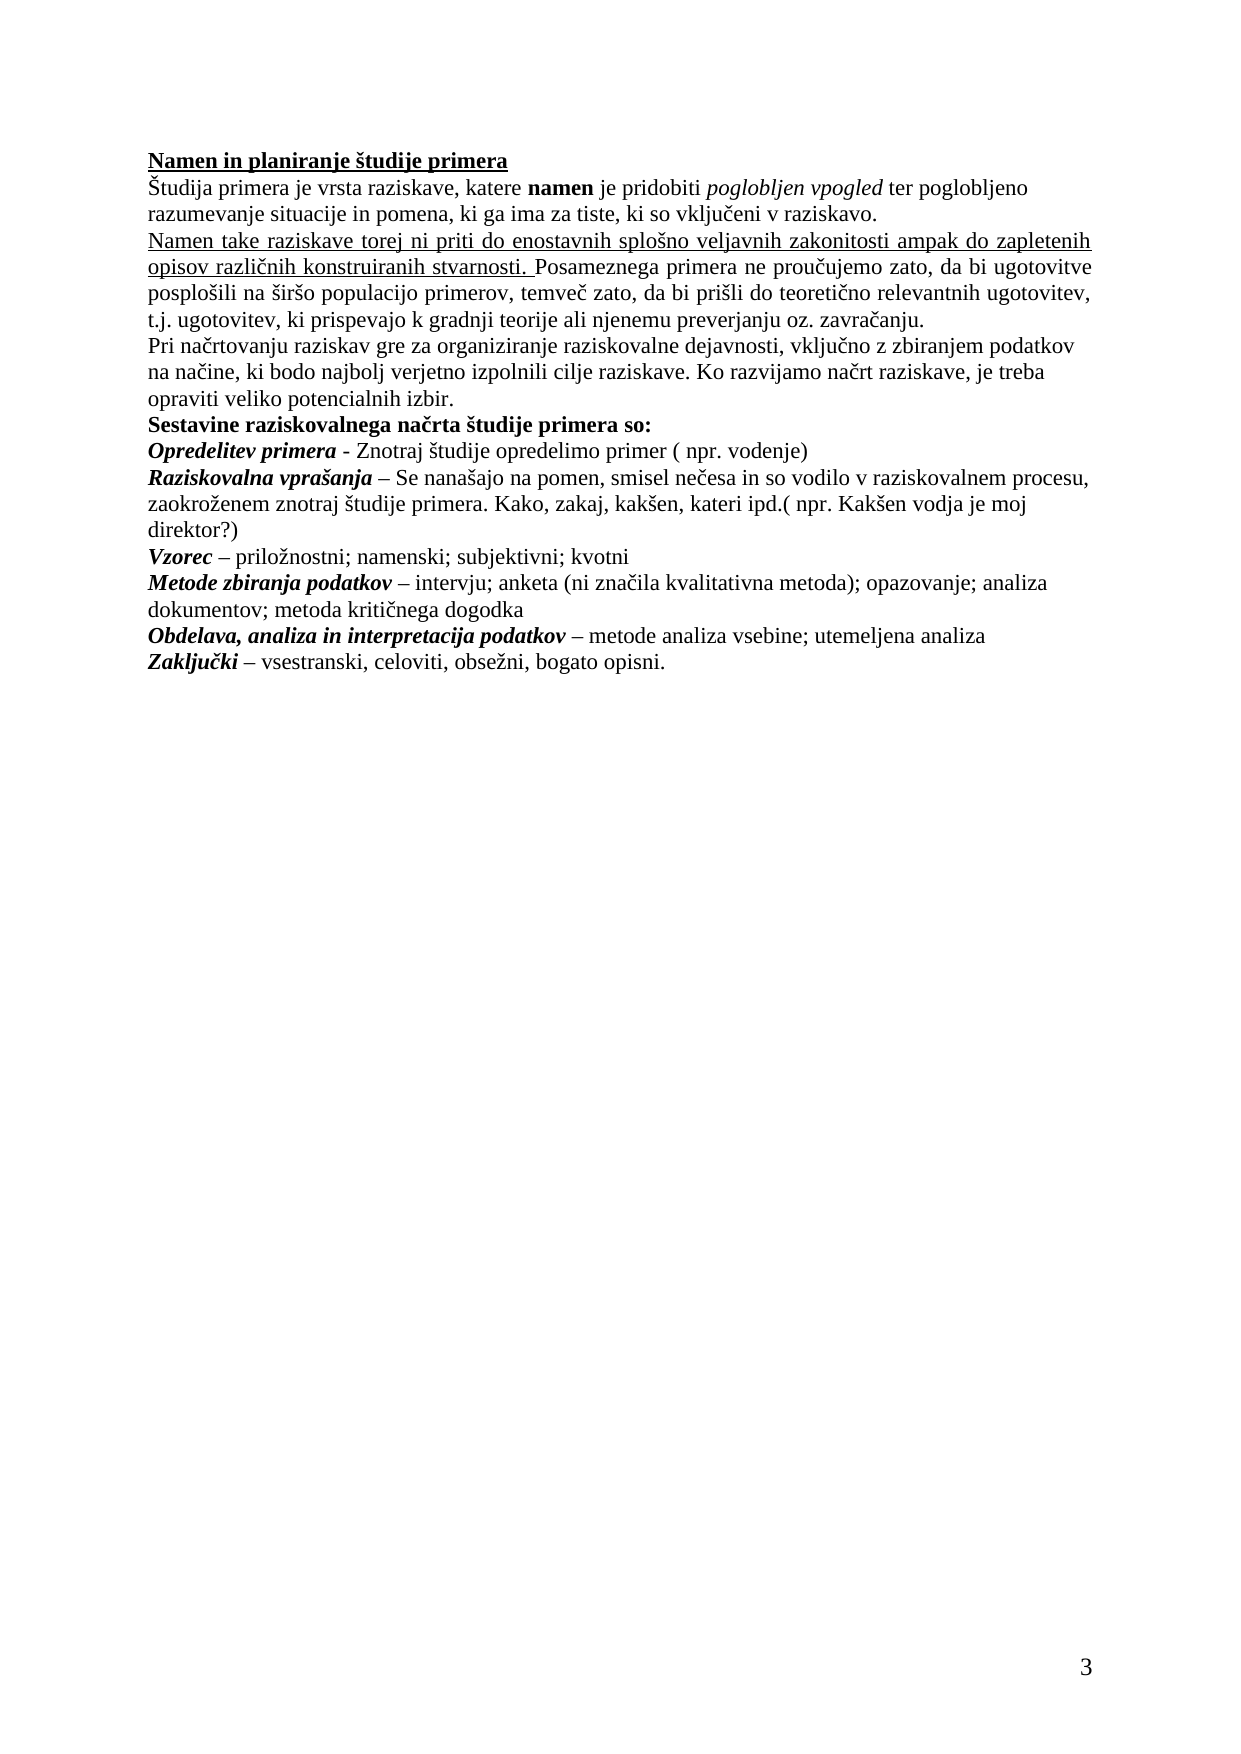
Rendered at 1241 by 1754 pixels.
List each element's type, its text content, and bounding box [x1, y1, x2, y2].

text Študija primera je vrsta raziskave, katere namen je pridobiti poglobljen vpogled ter poglobljeno razumevanje situacije in pomena, ki ga ima za tiste, ki so vključeni v raziskavo. [148, 174, 1093, 227]
text Obdelava, analiza in interpretacija podatkov – metode analiza vsebine; utemeljena analiza [148, 622, 1093, 648]
text Sestavine raziskovalnega načrta študije primera so: [148, 411, 1093, 437]
text Namen in planiranje študije primera [148, 148, 1093, 174]
text Pri načrtovanju raziskav gre za organiziranje raziskovalne dejavnosti, vključno z zbiranjem podatkov na načine, ki bodo najbolj verjetno izpolnili cilje raziskave. Ko razvijamo načrt raziskave, je treba opraviti veliko potencialnih izbir. [148, 332, 1093, 411]
text Zaključki – vsestranski, celoviti, obsežni, bogato opisni. [148, 648, 1093, 675]
text Vzorec – priložnostni; namenski; subjektivni; kvotni [148, 543, 1093, 569]
text Opredelitev primera - Znotraj študije opredelimo primer ( npr. vodenje) [148, 437, 1093, 464]
text Namen take raziskave torej ni priti do enostavnih splošno veljavnih zakonitosti ampak do zapletenih opisov različnih konstruiranih stvarnosti. Posameznega primera ne proučujemo zato, da bi ugotovitve posplošili na širšo populacijo primerov, temveč zato, da bi prišli do teoretično relevantnih ugotovitev, t.j. ugotovitev, ki prispevajo k gradnji teorije ali njenemu preverjanju oz. zavračanju. [148, 227, 1093, 332]
text Metode zbiranja podatkov – intervju; anketa (ni značila kvalitativna metoda); opazovanje; analiza dokumentov; metoda kritičnega dogodka [148, 569, 1093, 622]
text Raziskovalna vprašanja – Se nanašajo na pomen, smisel nečesa in so vodilo v raziskovalnem procesu, zaokroženem znotraj študije primera. Kako, zakaj, kakšen, kateri ipd.( npr. Kakšen vodja je moj direktor?) [148, 464, 1093, 543]
